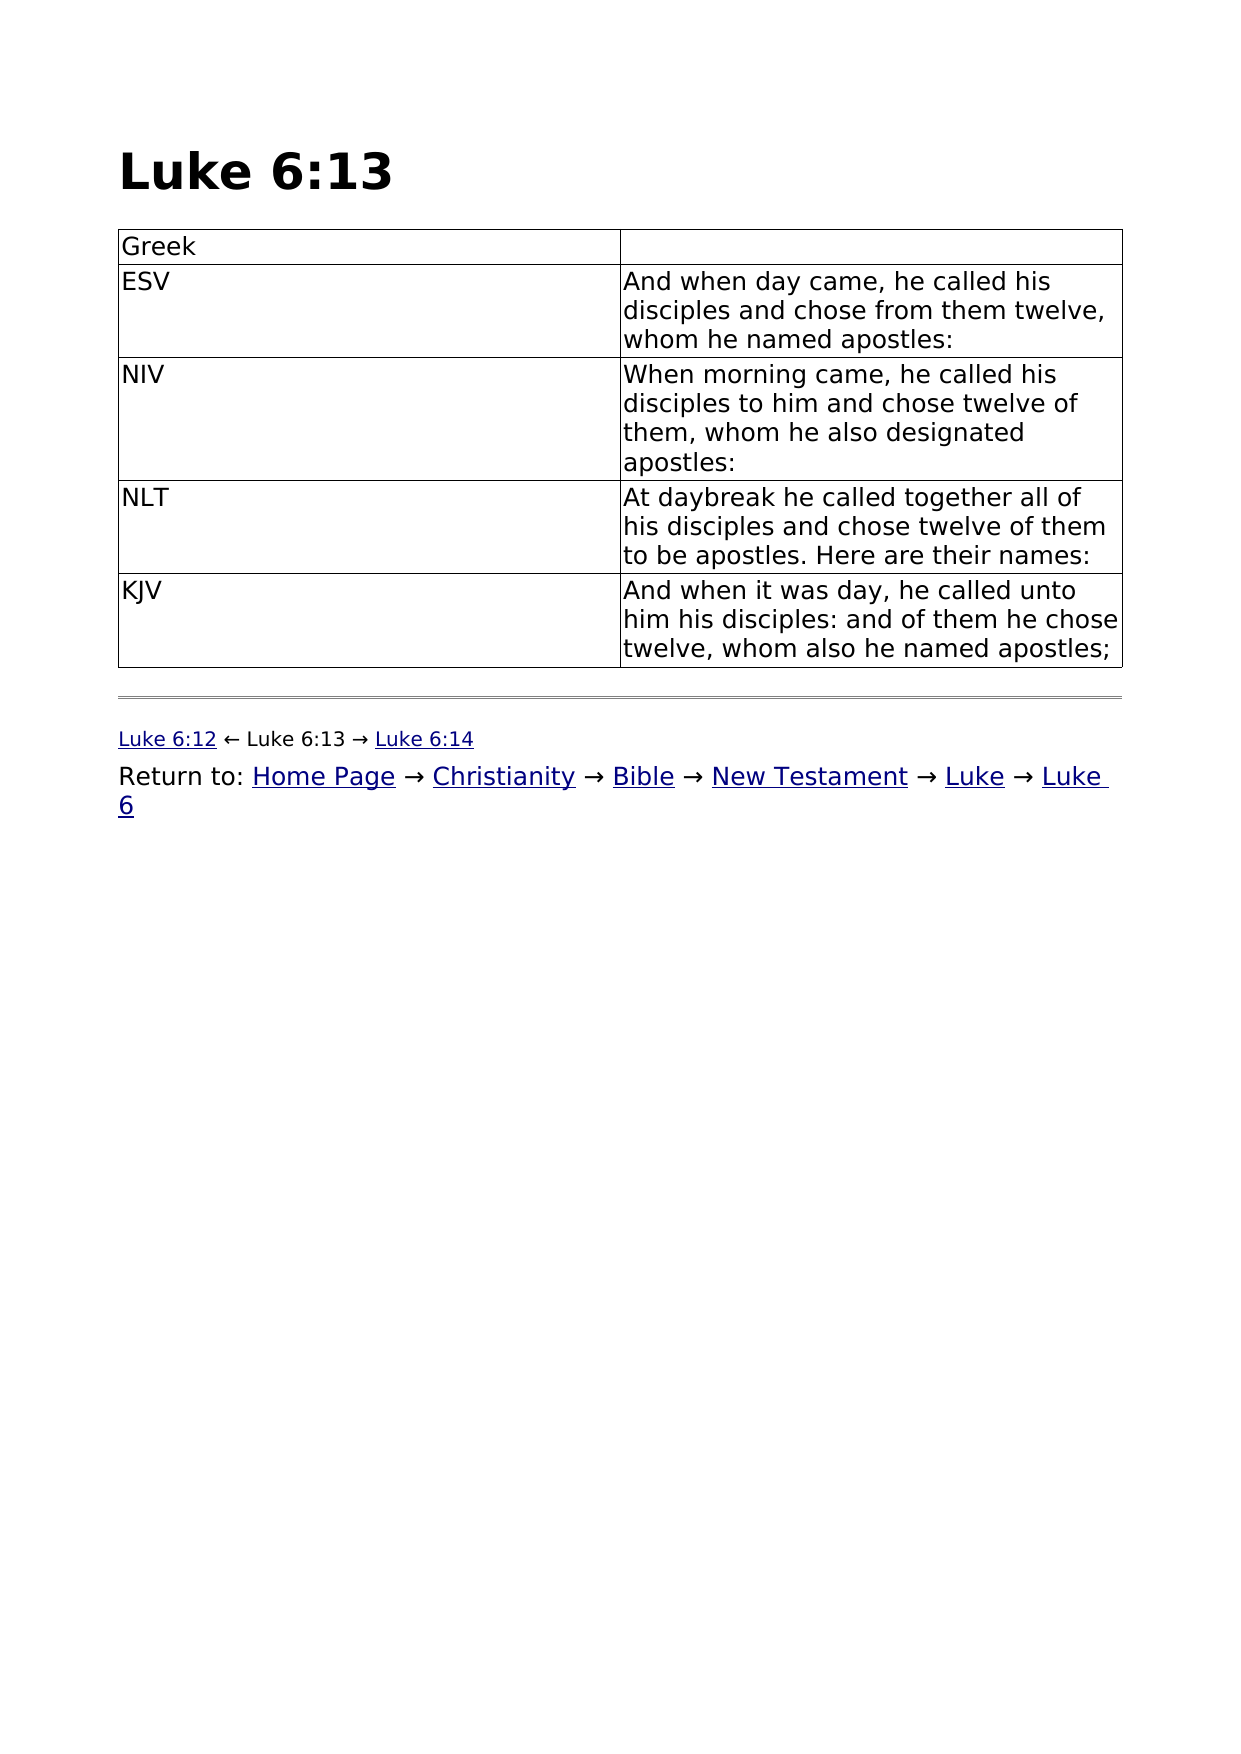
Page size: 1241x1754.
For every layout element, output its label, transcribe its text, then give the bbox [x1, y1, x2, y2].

table_header [621, 230, 1122, 264]
table_cell KJV [119, 574, 620, 667]
table_cell ESV [119, 265, 620, 357]
table_cell And when it was day, he called unto him his disciples: and of them he chose twelve, whom also he named apostles; [621, 574, 1122, 667]
table_cell NLT [119, 481, 620, 573]
text Return to: Home Page → Christianity → Bible → New Testament → Luke → Luke 6 [118, 762, 1122, 820]
subtitle Luke 6:13 [118, 143, 1122, 201]
table_cell And when day came, he called his disciples and chose from them twelve, whom he named apostles: [621, 265, 1122, 357]
text Luke 6:12 ← Luke 6:13 → Luke 6:14 [118, 728, 1122, 762]
table_header Greek [119, 230, 620, 264]
table_cell NIV [119, 358, 620, 480]
table_cell When morning came, he called his disciples to him and chose twelve of them, whom he also designated apostles: [621, 358, 1122, 480]
table_cell At daybreak he called together all of his disciples and chose twelve of them to be apostles. Here are their names: [621, 481, 1122, 573]
